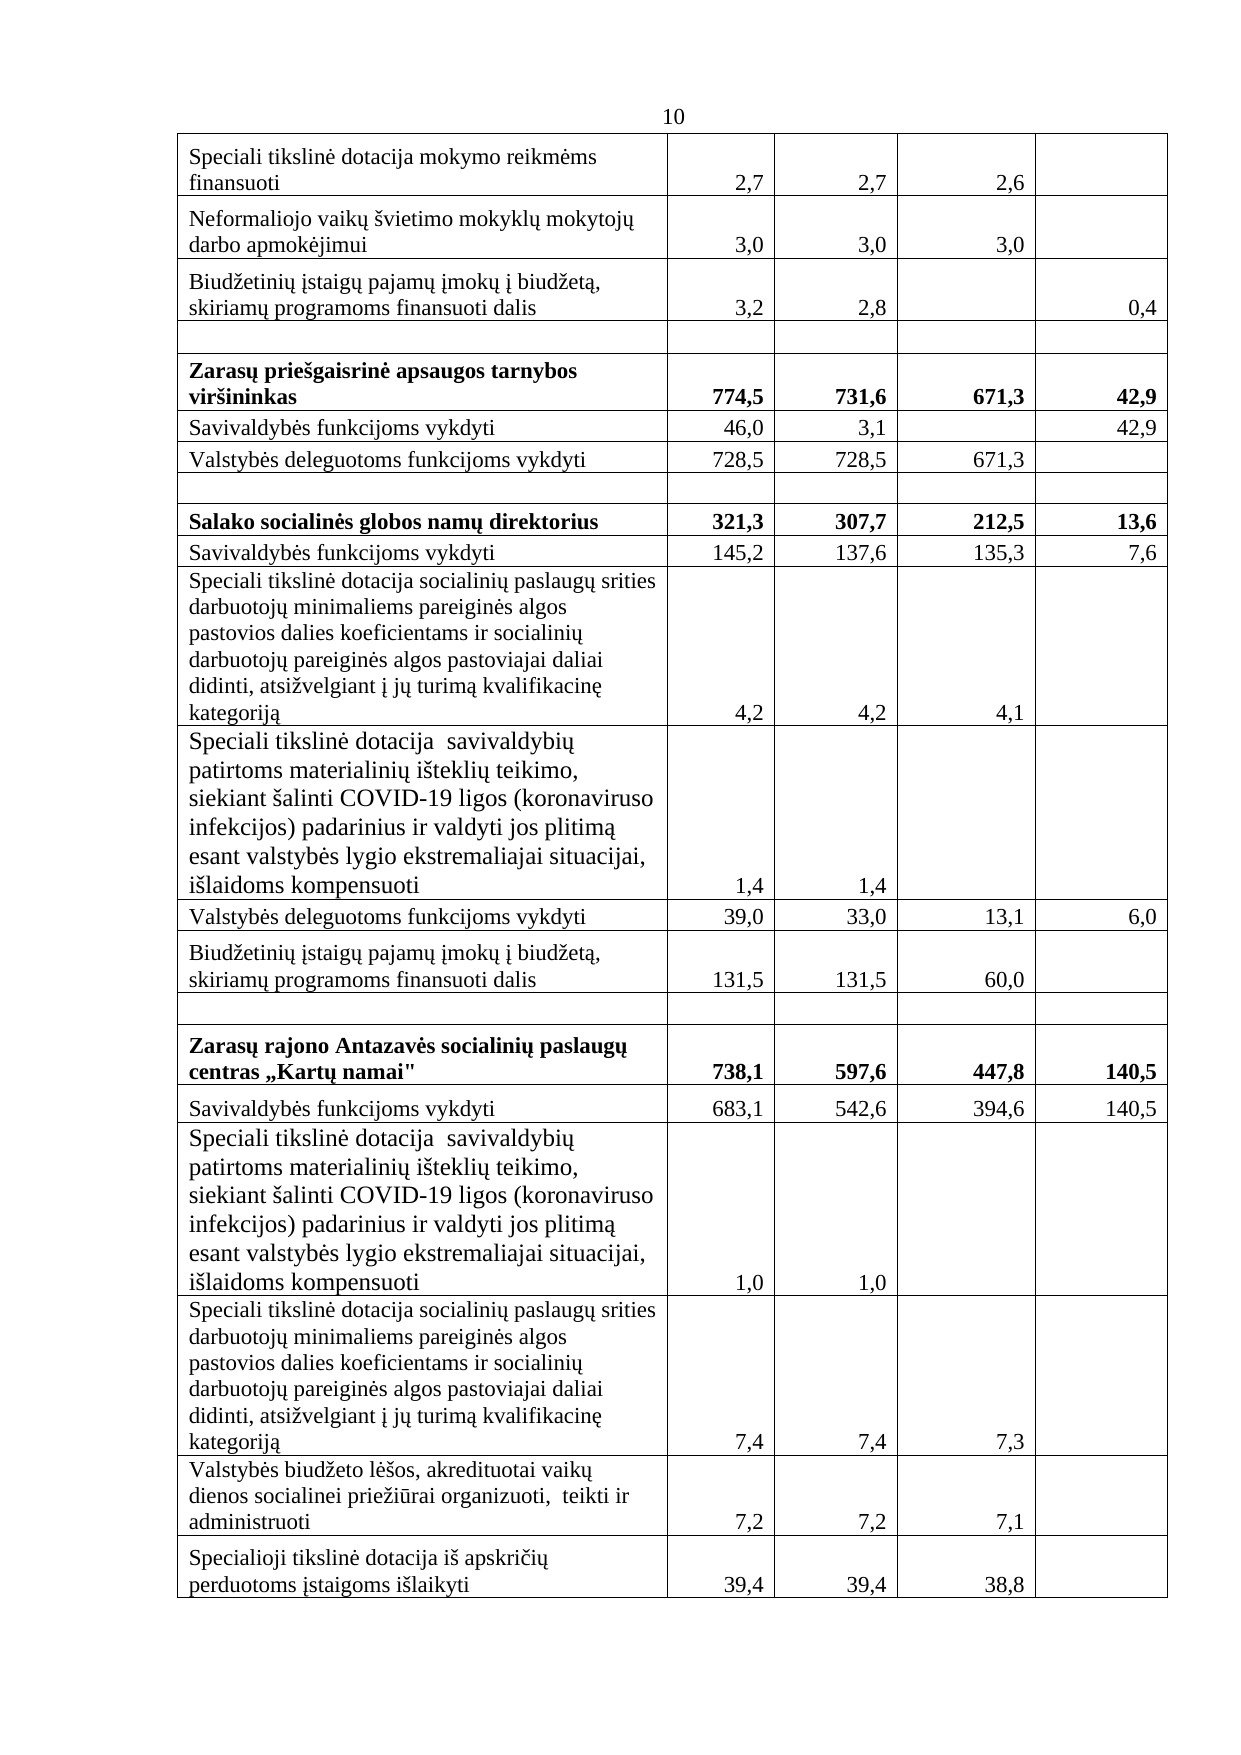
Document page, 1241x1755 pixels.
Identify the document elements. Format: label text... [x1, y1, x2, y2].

table_cell 135,3 [898, 536, 1035, 566]
table_cell 2,6 [898, 134, 1035, 195]
table_cell 3,0 [668, 196, 774, 258]
table_cell 38,8 [898, 1536, 1035, 1597]
table_cell 731,6 [775, 354, 897, 409]
table_cell 597,6 [775, 1025, 897, 1084]
table_cell [898, 321, 1035, 353]
table_cell [898, 473, 1035, 503]
table_cell [1036, 726, 1167, 898]
table_cell 140,5 [1036, 1085, 1167, 1122]
table_cell [1036, 321, 1167, 353]
table_cell 4,2 [668, 567, 774, 725]
table_cell 42,9 [1036, 354, 1167, 409]
table_cell 1,4 [775, 726, 897, 898]
table_cell [775, 473, 897, 503]
table_cell 3,2 [668, 259, 774, 320]
table_cell 46,0 [668, 411, 774, 441]
table_cell 13,6 [1036, 504, 1167, 534]
table_cell [178, 993, 667, 1023]
table_cell 7,2 [668, 1456, 774, 1535]
table_cell 542,6 [775, 1085, 897, 1122]
table_cell 42,9 [1036, 411, 1167, 441]
table_cell [1036, 196, 1167, 258]
table_cell [1036, 1123, 1167, 1295]
table_cell 131,5 [775, 931, 897, 992]
table_cell Savivaldybės funkcijoms vykdyti [178, 411, 667, 441]
table_cell [898, 726, 1035, 898]
table_cell 447,8 [898, 1025, 1035, 1084]
table_cell [178, 473, 667, 503]
table_cell Speciali tikslinė dotacija socialinių paslaugų srities darbuotojų minimaliems pareiginės algos pastovios dalies koeficientams ir socialinių darbuotojų pareiginės algos pastoviajai daliai didinti, atsižvelgiant į jų turimą kvalifikacinę kategoriją [178, 1296, 667, 1454]
table_cell [898, 411, 1035, 441]
table_cell 13,1 [898, 900, 1035, 930]
table_cell [898, 259, 1035, 320]
table_cell 137,6 [775, 536, 897, 566]
table_cell 0,4 [1036, 259, 1167, 320]
table_cell 7,1 [898, 1456, 1035, 1535]
table_cell [1036, 473, 1167, 503]
table_cell [668, 321, 774, 353]
table_cell 683,1 [668, 1085, 774, 1122]
table_cell Speciali tikslinė dotacija savivaldybių patirtoms materialinių išteklių teikimo, siekiant šalinti COVID-19 ligos (koronaviruso infekcijos) padarinius ir valdyti jos plitimą esant valstybės lygio ekstremaliajai situacijai, išlaidoms kompensuoti [178, 726, 667, 898]
table_cell 321,3 [668, 504, 774, 534]
table_cell 60,0 [898, 931, 1035, 992]
table_cell 2,7 [775, 134, 897, 195]
table_cell 39,0 [668, 900, 774, 930]
table_cell 671,3 [898, 442, 1035, 472]
table_cell 6,0 [1036, 900, 1167, 930]
table_cell 131,5 [668, 931, 774, 992]
table_cell [1036, 931, 1167, 992]
table_cell [775, 321, 897, 353]
table_cell 7,2 [775, 1456, 897, 1535]
table_cell Zarasų priešgaisrinė apsaugos tarnybos viršininkas [178, 354, 667, 409]
table_cell Valstybės deleguotoms funkcijoms vykdyti [178, 442, 667, 472]
table_cell Biudžetinių įstaigų pajamų įmokų į biudžetą, skiriamų programoms finansuoti dalis [178, 259, 667, 320]
table_cell 394,6 [898, 1085, 1035, 1122]
table_cell 671,3 [898, 354, 1035, 409]
table_cell 7,4 [668, 1296, 774, 1454]
table_cell Savivaldybės funkcijoms vykdyti [178, 536, 667, 566]
table_cell 774,5 [668, 354, 774, 409]
table_cell Speciali tikslinė dotacija socialinių paslaugų srities darbuotojų minimaliems pareiginės algos pastovios dalies koeficientams ir socialinių darbuotojų pareiginės algos pastoviajai daliai didinti, atsižvelgiant į jų turimą kvalifikacinę kategoriją [178, 567, 667, 725]
table_cell 145,2 [668, 536, 774, 566]
table_cell 1,0 [775, 1123, 897, 1295]
table_cell [1036, 1536, 1167, 1597]
table_cell Valstybės biudžeto lėšos, akredituotai vaikų dienos socialinei priežiūrai organizuoti, teikti ir administruoti [178, 1456, 667, 1535]
table_cell 2,7 [668, 134, 774, 195]
table_cell Biudžetinių įstaigų pajamų įmokų į biudžetą, skiriamų programoms finansuoti dalis [178, 931, 667, 992]
table_cell 738,1 [668, 1025, 774, 1084]
table_cell [898, 993, 1035, 1023]
table_cell 307,7 [775, 504, 897, 534]
table_cell [775, 993, 897, 1023]
table_cell 1,0 [668, 1123, 774, 1295]
table_cell 4,1 [898, 567, 1035, 725]
table_cell 2,8 [775, 259, 897, 320]
table_cell Savivaldybės funkcijoms vykdyti [178, 1085, 667, 1122]
table_cell 728,5 [668, 442, 774, 472]
table_cell [1036, 1296, 1167, 1454]
table_cell 39,4 [775, 1536, 897, 1597]
table_cell 728,5 [775, 442, 897, 472]
table_cell 212,5 [898, 504, 1035, 534]
table_cell 7,6 [1036, 536, 1167, 566]
table_cell Speciali tikslinė dotacija savivaldybių patirtoms materialinių išteklių teikimo, siekiant šalinti COVID-19 ligos (koronaviruso infekcijos) padarinius ir valdyti jos plitimą esant valstybės lygio ekstremaliajai situacijai, išlaidoms kompensuoti [178, 1123, 667, 1295]
table_cell Neformaliojo vaikų švietimo mokyklų mokytojų darbo apmokėjimui [178, 196, 667, 258]
table_cell [178, 321, 667, 353]
table_cell Specialioji tikslinė dotacija iš apskričių perduotoms įstaigoms išlaikyti [178, 1536, 667, 1597]
table_cell 39,4 [668, 1536, 774, 1597]
table_cell 1,4 [668, 726, 774, 898]
table_cell 7,4 [775, 1296, 897, 1454]
table_cell [1036, 442, 1167, 472]
table_cell 33,0 [775, 900, 897, 930]
table_cell 3,0 [898, 196, 1035, 258]
table_cell Valstybės deleguotoms funkcijoms vykdyti [178, 900, 667, 930]
table_cell [1036, 1456, 1167, 1535]
table_cell 4,2 [775, 567, 897, 725]
table_cell Zarasų rajono Antazavės socialinių paslaugų centras „Kartų namai" [178, 1025, 667, 1084]
table_cell [1036, 567, 1167, 725]
table_cell [668, 473, 774, 503]
table_cell 3,1 [775, 411, 897, 441]
table_cell 140,5 [1036, 1025, 1167, 1084]
table_cell [1036, 134, 1167, 195]
table_cell [1036, 993, 1167, 1023]
table_cell [668, 993, 774, 1023]
table_cell Speciali tikslinė dotacija mokymo reikmėms finansuoti [178, 134, 667, 195]
table_cell 7,3 [898, 1296, 1035, 1454]
table_cell Salako socialinės globos namų direktorius [178, 504, 667, 534]
table_cell 3,0 [775, 196, 897, 258]
table_cell [898, 1123, 1035, 1295]
